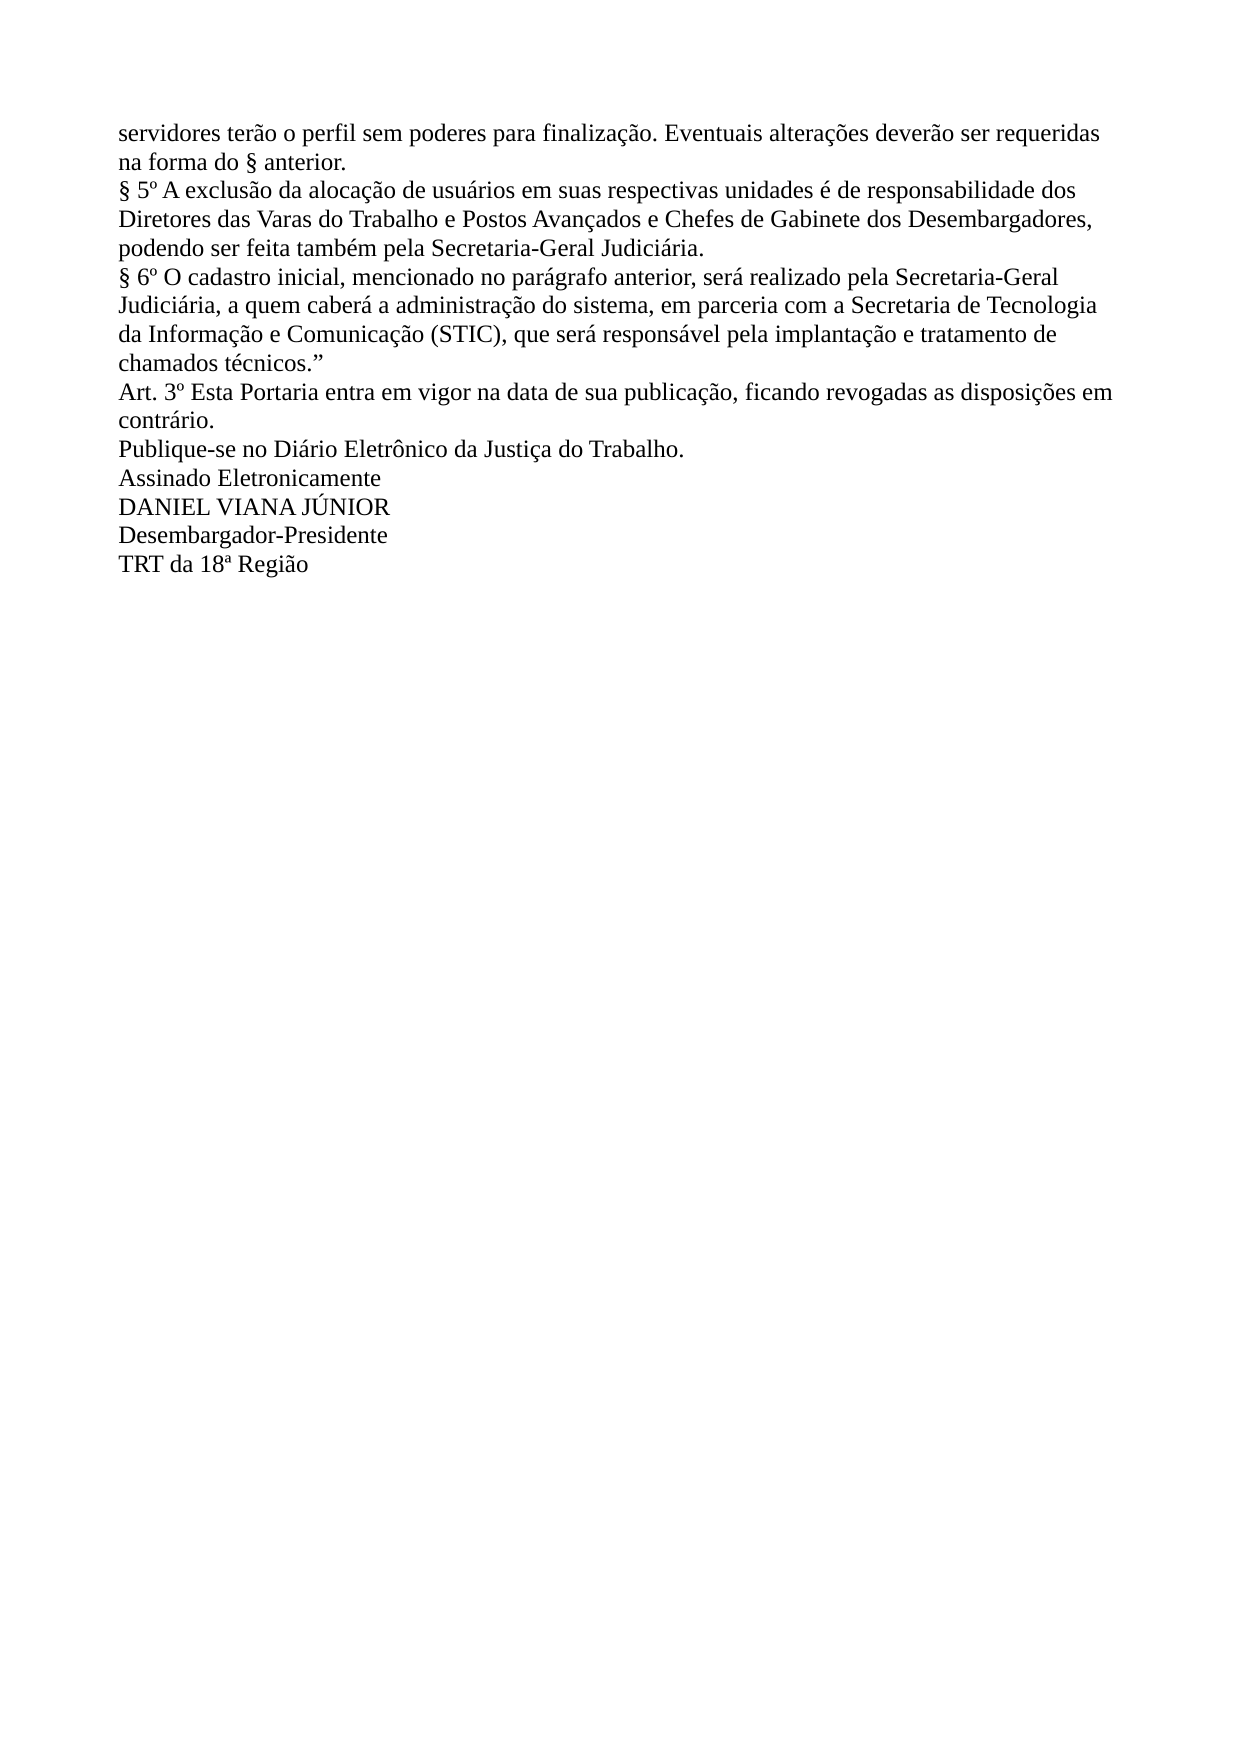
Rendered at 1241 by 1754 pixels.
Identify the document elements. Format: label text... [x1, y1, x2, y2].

text § 5º A exclusão da alocação de usuários em suas respectivas unidades é de responsabilidade dos Diretores das Varas do Trabalho e Postos Avançados e Chefes de Gabinete dos Desembargadores, podendo ser feita também pela Secretaria-Geral Judiciária. § 6º O cadastro inicial, mencionado no parágrafo anterior, será realizado pela Secretaria-Geral Judiciária, a quem caberá a administração do sistema, em parceria com a Secretaria de Tecnologia da Informação e Comunicação (STIC), que será responsável pela implantação e tratamento de chamados técnicos.” Art. 3º Esta Portaria entra em vigor na data de sua publicação, ficando revogadas as disposições em contrário. Publique-se no Diário Eletrônico da Justiça do Trabalho. Assinado Eletronicamente DANIEL VIANA JÚNIOR Desembargador-Presidente TRT da 18ª Região [118, 176, 1122, 578]
text servidores terão o perfil sem poderes para finalização. Eventuais alterações deverão ser requeridas na forma do § anterior. [118, 118, 1122, 176]
